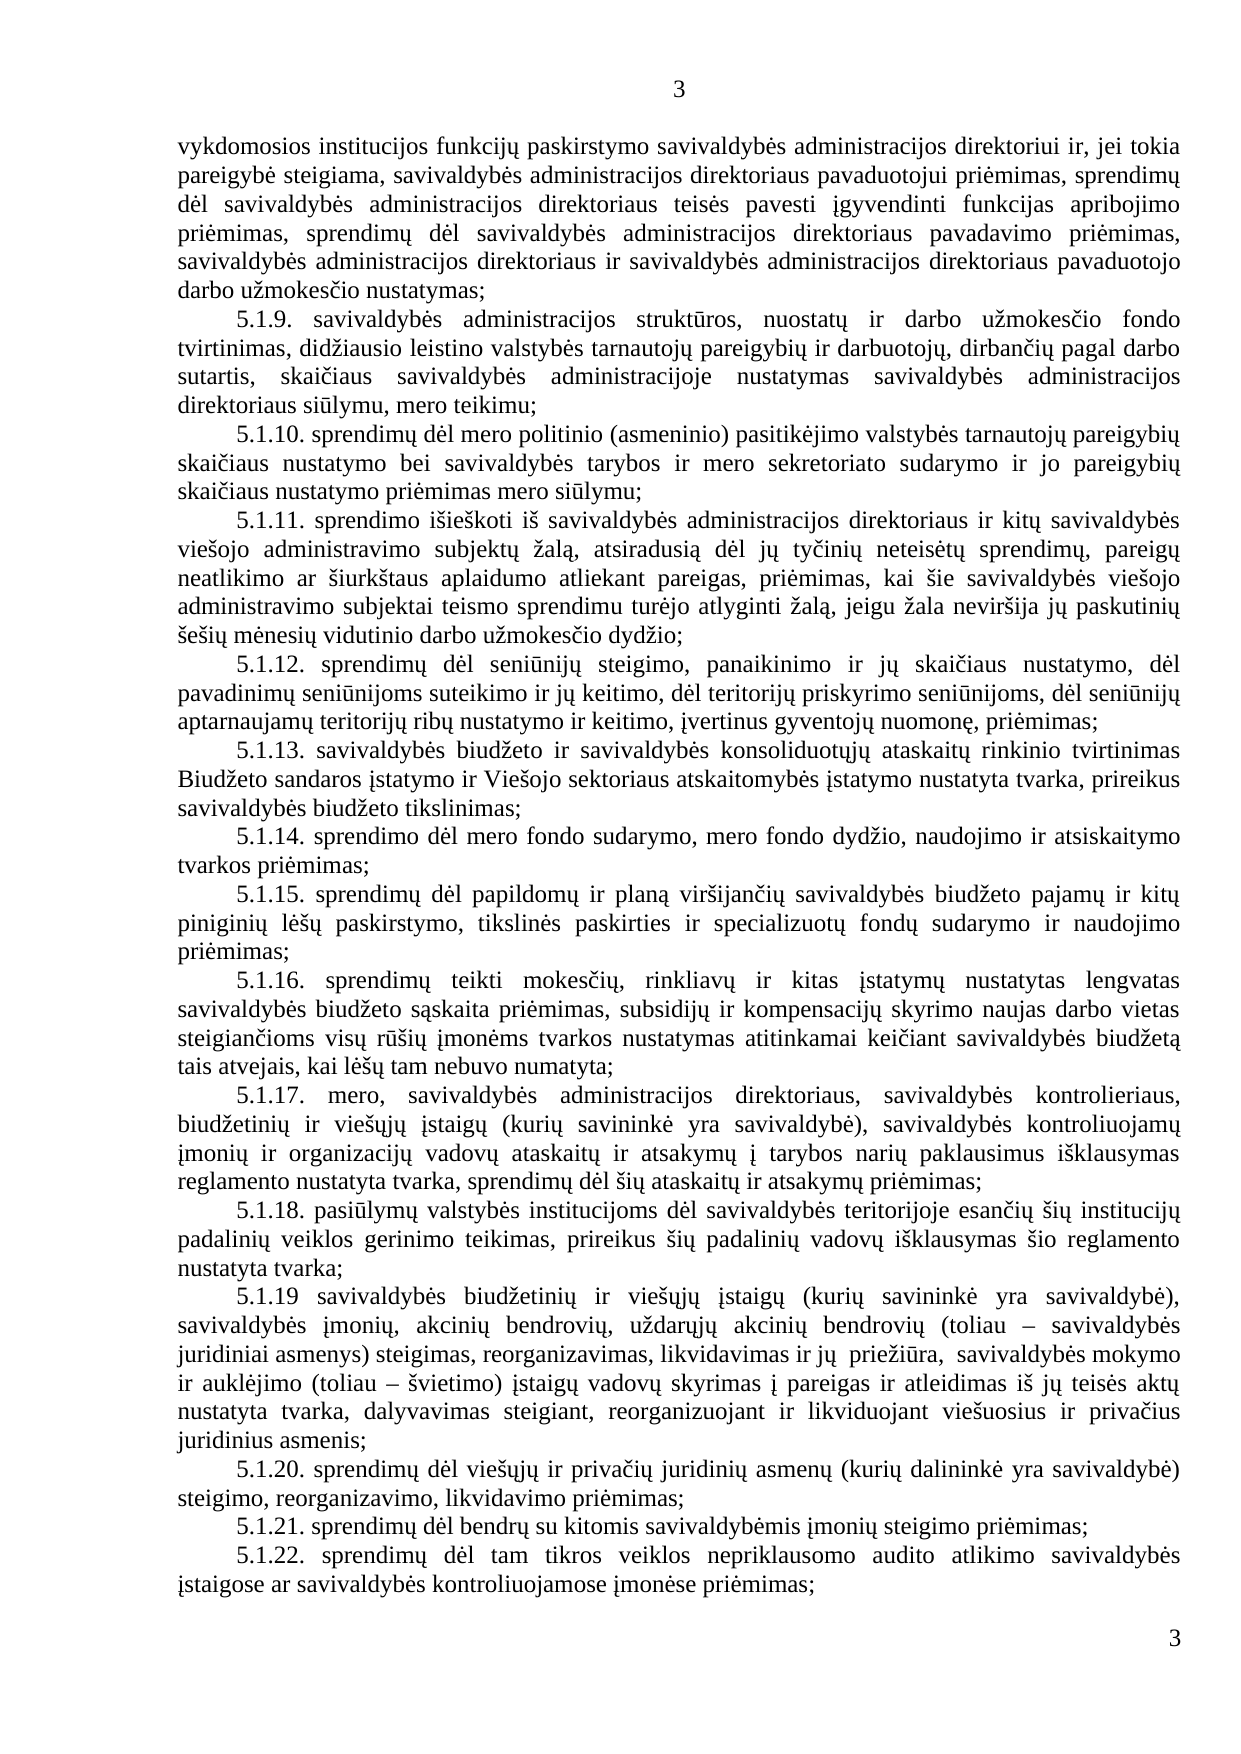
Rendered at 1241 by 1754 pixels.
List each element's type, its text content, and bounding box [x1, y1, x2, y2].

text 5.1.12. sprendimų dėl seniūnijų steigimo, panaikinimo ir jų skaičiaus nustatymo, dėl pavadinimų seniūnijoms suteikimo ir jų keitimo, dėl teritorijų priskyrimo seniūnijoms, dėl seniūnijų aptarnaujamų teritorijų ribų nustatymo ir keitimo, įvertinus gyventojų nuomonę, priėmimas; [177, 649, 1181, 735]
text 5.1.9. savivaldybės administracijos struktūros, nuostatų ir darbo užmokesčio fondo tvirtinimas, didžiausio leistino valstybės tarnautojų pareigybių ir darbuotojų, dirbančių pagal darbo sutartis, skaičiaus savivaldybės administracijoje nustatymas savivaldybės administracijos direktoriaus siūlymu, mero teikimu; [177, 304, 1181, 419]
text 5.1.16. sprendimų teikti mokesčių, rinkliavų ir kitas įstatymų nustatytas lengvatas savivaldybės biudžeto sąskaita priėmimas, subsidijų ir kompensacijų skyrimo naujas darbo vietas steigiančioms visų rūšių įmonėms tvarkos nustatymas atitinkamai keičiant savivaldybės biudžetą tais atvejais, kai lėšų tam nebuvo numatyta; [177, 965, 1181, 1080]
text 5.1.13. savivaldybės biudžeto ir savivaldybės konsoliduotųjų ataskaitų rinkinio tvirtinimas Biudžeto sandaros įstatymo ir Viešojo sektoriaus atskaitomybės įstatymo nustatyta tvarka, prireikus savivaldybės biudžeto tikslinimas; [177, 735, 1181, 821]
text 5.1.14. sprendimo dėl mero fondo sudarymo, mero fondo dydžio, naudojimo ir atsiskaitymo tvarkos priėmimas; [177, 821, 1181, 879]
text 5.1.17. mero, savivaldybės administracijos direktoriaus, savivaldybės kontrolieriaus, biudžetinių ir viešųjų įstaigų (kurių savininkė yra savivaldybė), savivaldybės kontroliuojamų įmonių ir organizacijų vadovų ataskaitų ir atsakymų į tarybos narių paklausimus išklausymas reglamento nustatyta tvarka, sprendimų dėl šių ataskaitų ir atsakymų priėmimas; [177, 1080, 1181, 1195]
text 5.1.20. sprendimų dėl viešųjų ir privačių juridinių asmenų (kurių dalininkė yra savivaldybė) steigimo, reorganizavimo, likvidavimo priėmimas; [177, 1454, 1181, 1511]
text vykdomosios institucijos funkcijų paskirstymo savivaldybės administracijos direktoriui ir, jei tokia pareigybė steigiama, savivaldybės administracijos direktoriaus pavaduotojui priėmimas, sprendimų dėl savivaldybės administracijos direktoriaus teisės pavesti įgyvendinti funkcijas apribojimo priėmimas, sprendimų dėl savivaldybės administracijos direktoriaus pavadavimo priėmimas, savivaldybės administracijos direktoriaus ir savivaldybės administracijos direktoriaus pavaduotojo darbo užmokesčio nustatymas; [177, 131, 1181, 304]
text 5.1.15. sprendimų dėl papildomų ir planą viršijančių savivaldybės biudžeto pajamų ir kitų piniginių lėšų paskirstymo, tikslinės paskirties ir specializuotų fondų sudarymo ir naudojimo priėmimas; [177, 879, 1181, 965]
text 5.1.21. sprendimų dėl bendrų su kitomis savivaldybėmis įmonių steigimo priėmimas; [177, 1511, 1181, 1540]
text 5.1.22. sprendimų dėl tam tikros veiklos nepriklausomo audito atlikimo savivaldybės įstaigose ar savivaldybės kontroliuojamose įmonėse priėmimas; [177, 1540, 1181, 1598]
text 5.1.11. sprendimo išieškoti iš savivaldybės administracijos direktoriaus ir kitų savivaldybės viešojo administravimo subjektų žalą, atsiradusią dėl jų tyčinių neteisėtų sprendimų, pareigų neatlikimo ar šiurkštaus aplaidumo atliekant pareigas, priėmimas, kai šie savivaldybės viešojo administravimo subjektai teismo sprendimu turėjo atlyginti žalą, jeigu žala neviršija jų paskutinių šešių mėnesių vidutinio darbo užmokesčio dydžio; [177, 505, 1181, 649]
text 5.1.18. pasiūlymų valstybės institucijoms dėl savivaldybės teritorijoje esančių šių institucijų padalinių veiklos gerinimo teikimas, prireikus šių padalinių vadovų išklausymas šio reglamento nustatyta tvarka; [177, 1195, 1181, 1281]
text 5.1.19 savivaldybės biudžetinių ir viešųjų įstaigų (kurių savininkė yra savivaldybė), savivaldybės įmonių, akcinių bendrovių, uždarųjų akcinių bendrovių (toliau – savivaldybės juridiniai asmenys) steigimas, reorganizavimas, likvidavimas ir jų priežiūra, savivaldybės mokymo ir auklėjimo (toliau – švietimo) įstaigų vadovų skyrimas į pareigas ir atleidimas iš jų teisės aktų nustatyta tvarka, dalyvavimas steigiant, reorganizuojant ir likviduojant viešuosius ir privačius juridinius asmenis; [177, 1281, 1181, 1454]
text 5.1.10. sprendimų dėl mero politinio (asmeninio) pasitikėjimo valstybės tarnautojų pareigybių skaičiaus nustatymo bei savivaldybės tarybos ir mero sekretoriato sudarymo ir jo pareigybių skaičiaus nustatymo priėmimas mero siūlymu; [177, 419, 1181, 505]
